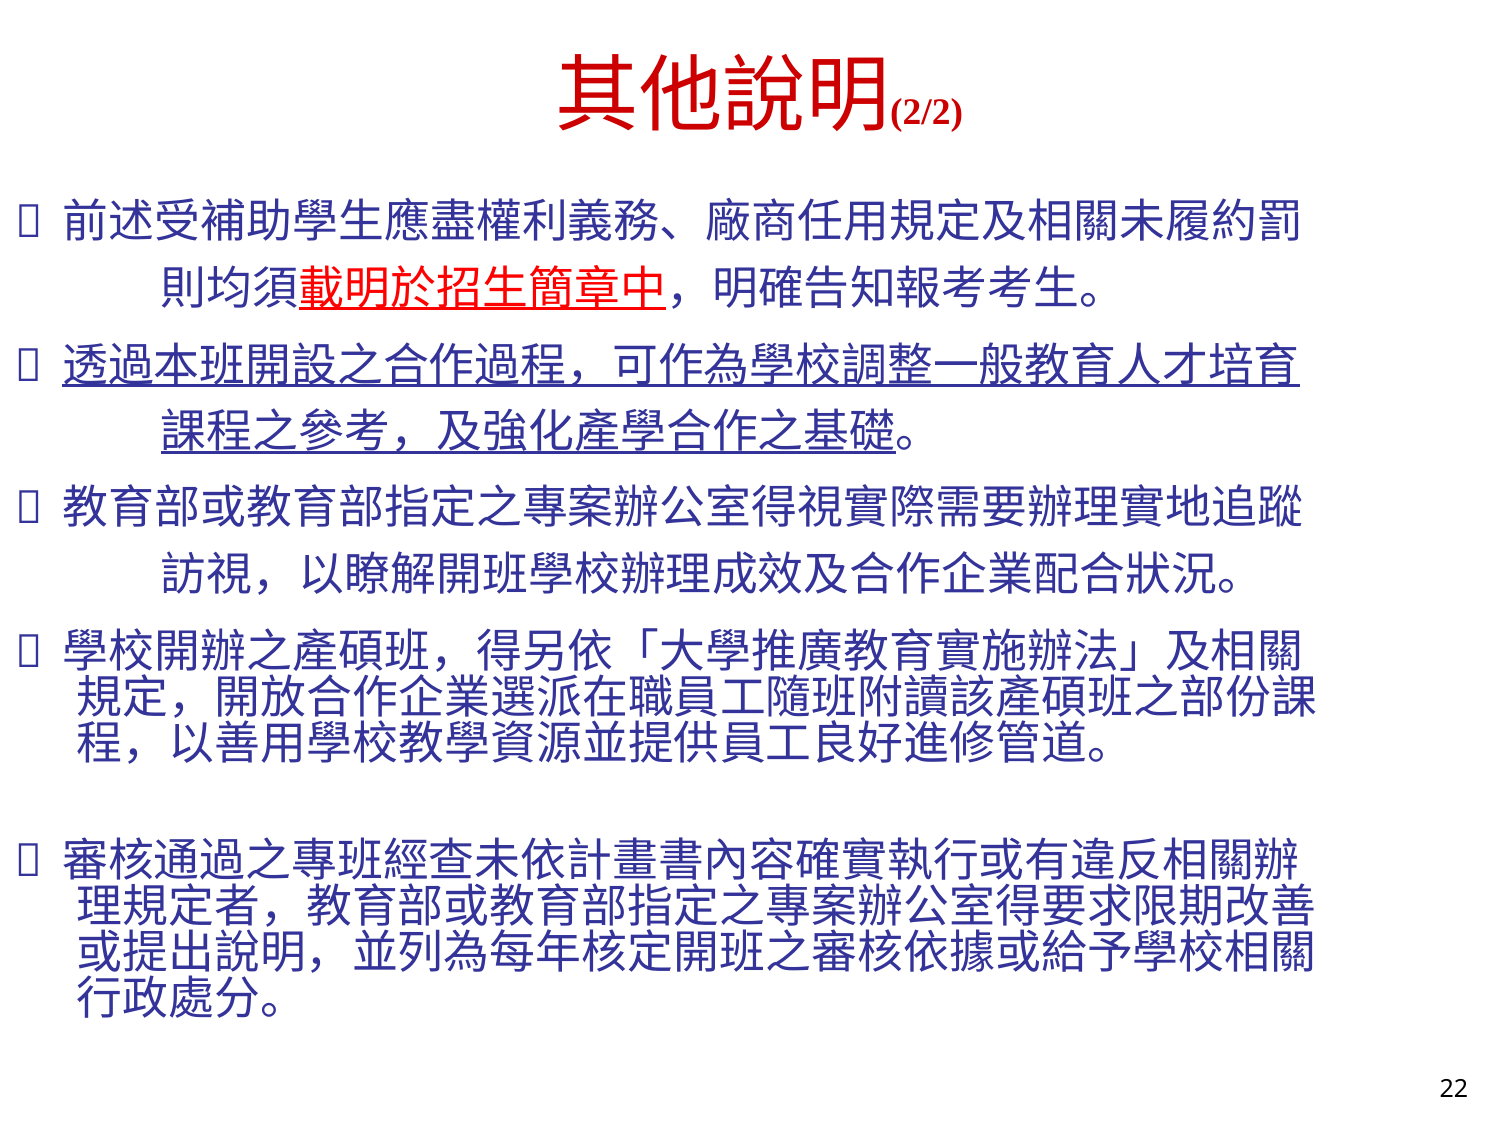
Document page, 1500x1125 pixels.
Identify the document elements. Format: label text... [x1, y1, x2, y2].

text 程，以善用學校教學資源並提供員工良好進修管道。 [77, 723, 1491, 769]
text  透過本班開設之合作過程，可作為學校調整一般教育人才培育 [14, 340, 1491, 391]
text  審核通過之專班經查未依計畫書內容確實執行或有違反相關辦 [14, 836, 1491, 886]
text 理規定者，教育部或教育部指定之專案辦公室得要求限期改善 [76, 886, 1491, 932]
text 或提出說明，並列為每年核定開班之審核依據或給予學校相關 [76, 932, 1491, 978]
text 規定，開放合作企業選派在職員工隨班附讀該產碩班之部份課 [77, 677, 1491, 723]
text 行政處分。 [76, 978, 1491, 1023]
text  學校開辦之產碩班，得另依「大學推廣教育實施辦法」及相關 [15, 627, 1491, 677]
text 課程之參考，及強化產學合作之基礎。 [161, 411, 1039, 457]
text  教育部或教育部指定之專案辦公室得視實際需要辦理實地追蹤 [15, 483, 1491, 534]
text 22 [1439, 1073, 1491, 1103]
text 其他說明(2/2) [555, 58, 1031, 141]
text 則均須載明於招生簡章中，明確告知報考考生。 [161, 268, 1250, 314]
picture [0, 0, 1500, 1125]
text  前述受補助學生應盡權利義務、廠商任用規定及相關未履約罰 [15, 197, 1491, 248]
text 訪視，以瞭解開班學校辦理成效及合作企業配合狀況。 [161, 554, 1407, 600]
